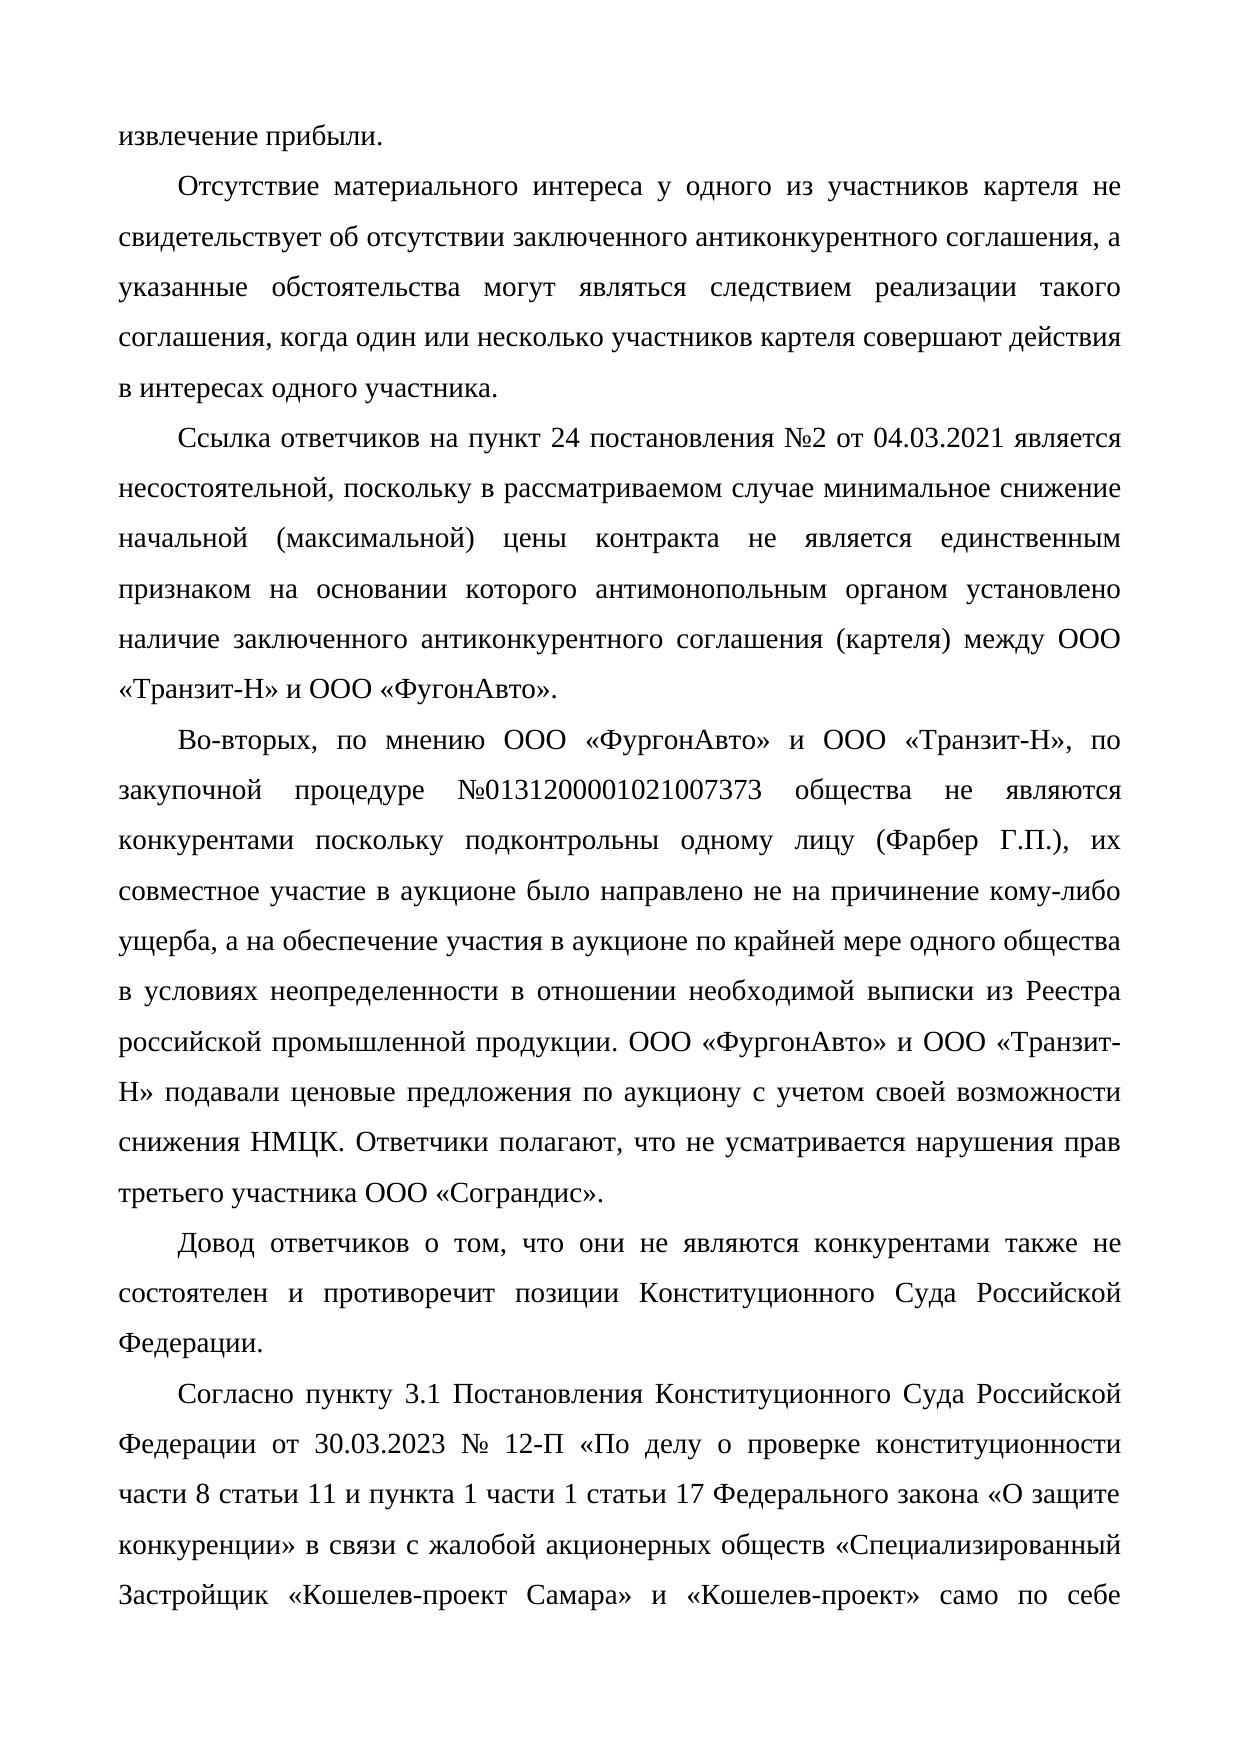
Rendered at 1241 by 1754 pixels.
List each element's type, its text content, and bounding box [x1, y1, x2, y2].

text извлечение прибыли. [118, 118, 1122, 152]
text Согласно пункту 3.1 Постановления Конституционного Суда Российской Федерации от 30.03.2023 № 12-П «По делу о проверке конституционности части 8 статьи 11 и пункта 1 части 1 статьи 17 Федерального закона «О защите конкуренции» в связи с жалобой акционерных обществ «Специализированный Застройщик «Кошелев-проект Самара» и «Кошелев-проект» само по себе [118, 1376, 1122, 1611]
text Довод ответчиков о том, что они не являются конкурентами также не состоятелен и противоречит позиции Конституционного Суда Российской Федерации. [118, 1225, 1122, 1359]
text Отсутствие материального интереса у одного из участников картеля не свидетельствует об отсутствии заключенного антиконкурентного соглашения, а указанные обстоятельства могут являться следствием реализации такого соглашения, когда один или несколько участников картеля совершают действия в интересах одного участника. [118, 168, 1122, 403]
text Ссылка ответчиков на пункт 24 постановления №2 от 04.03.2021 является несостоятельной, поскольку в рассматриваемом случае минимальное снижение начальной (максимальной) цены контракта не является единственным признаком на основании которого антимонопольным органом установлено наличие заключенного антиконкурентного соглашения (картеля) между ООО «Транзит-Н» и ООО «ФугонАвто». [118, 420, 1122, 705]
text Во-вторых, по мнению ООО «ФургонАвто» и ООО «Транзит-Н», по закупочной процедуре №0131200001021007373 общества не являются конкурентами поскольку подконтрольны одному лицу (Фарбер Г.П.), их совместное участие в аукционе было направлено не на причинение кому-либо ущерба, а на обеспечение участия в аукционе по крайней мере одного общества в условиях неопределенности в отношении необходимой выписки из Реестра российской промышленной продукции. ООО «ФургонАвто» и ООО «Транзит-Н» подавали ценовые предложения по аукциону с учетом своей возможности снижения НМЦК. Ответчики полагают, что не усматривается нарушения прав третьего участника ООО «Сограндис». [118, 722, 1122, 1208]
